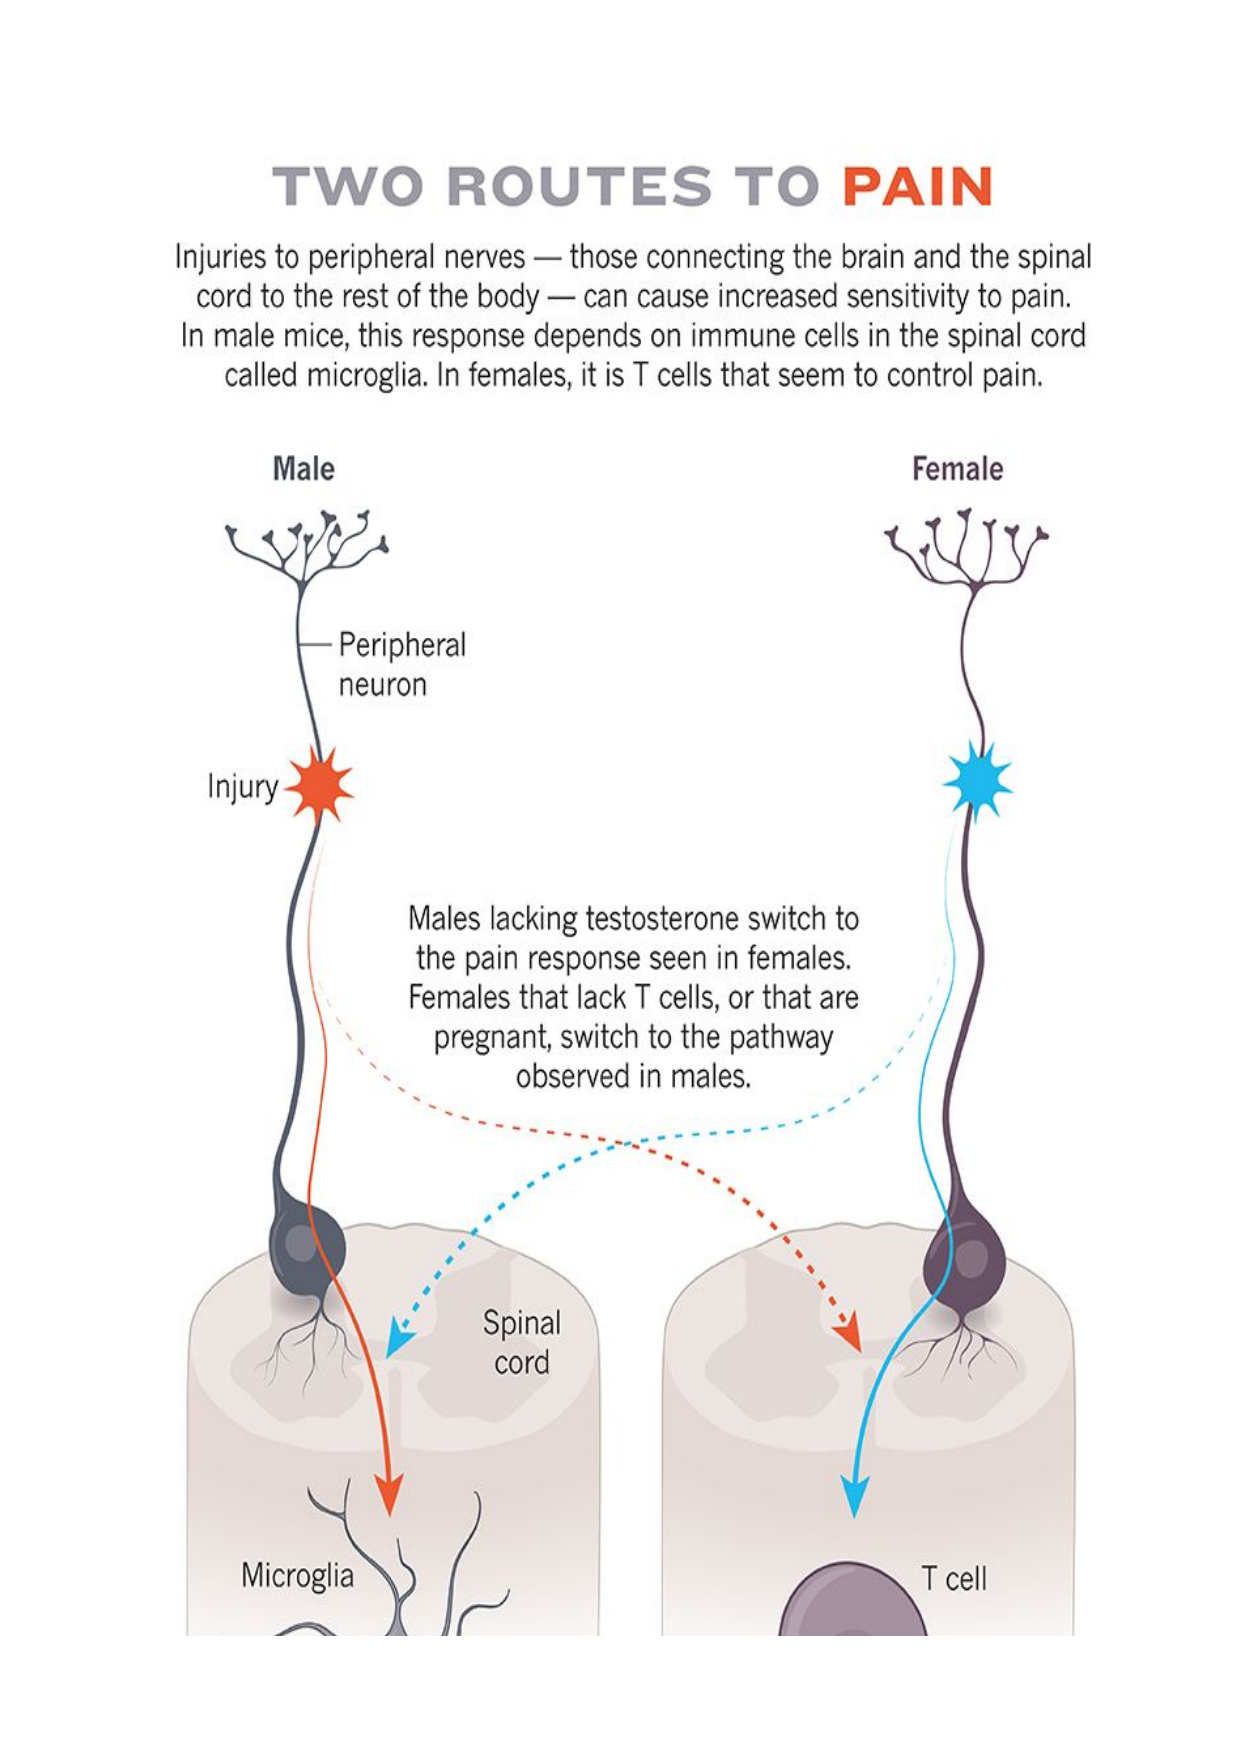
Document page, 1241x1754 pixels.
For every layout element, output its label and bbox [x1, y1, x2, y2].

picture [118, 118, 1164, 1636]
